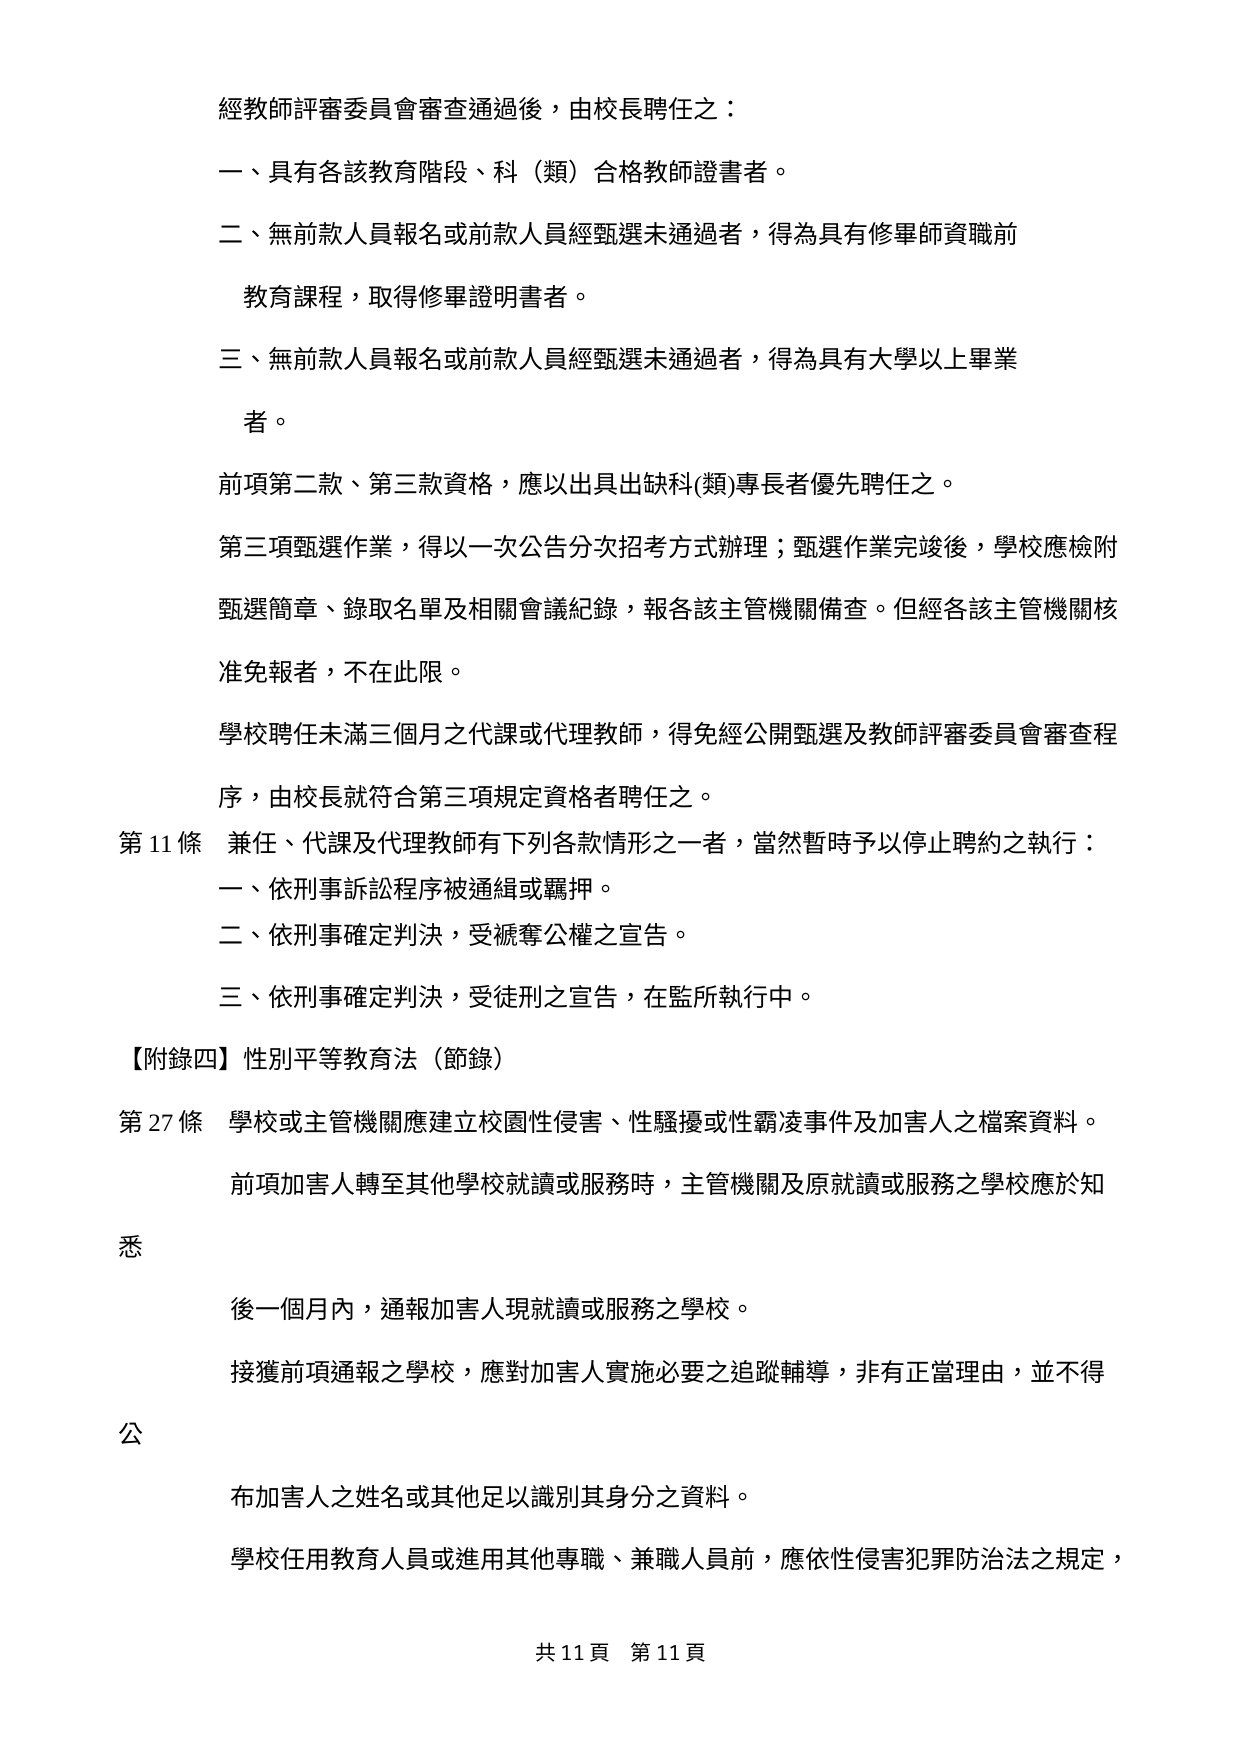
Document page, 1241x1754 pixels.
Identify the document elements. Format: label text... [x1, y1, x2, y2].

text 一、依刑事訴訟程序被通緝或羈押。 [218, 862, 1122, 908]
text 接獲前項通報之學校，應對加害人實施必要之追蹤輔導，非有正當理由，並不得公 [118, 1329, 1122, 1454]
text 第27條 學校或主管機關應建立校園性侵害、性騷擾或性霸凌事件及加害人之檔案資料。 [118, 1079, 1122, 1141]
text 後一個月內，通報加害人現就讀或服務之學校。 [118, 1266, 1122, 1329]
text 【附錄四】性別平等教育法（節錄） [118, 1016, 1122, 1079]
text 三、無前款人員報名或前款人員經甄選未通過者，得為具有大學以上畢業 [118, 316, 1122, 379]
text 教育課程，取得修畢證明書者。 [118, 254, 1122, 316]
text 二、依刑事確定判決，受褫奪公權之宣告。 [218, 908, 1122, 954]
text 經教師評審委員會審查通過後，由校長聘任之： [118, 66, 1122, 129]
text 前項加害人轉至其他學校就讀或服務時，主管機關及原就讀或服務之學校應於知悉 [118, 1141, 1122, 1266]
text 前項第二款、第三款資格，應以出具出缺科(類)專長者優先聘任之。 [118, 441, 1122, 504]
text 者。 [118, 379, 1122, 441]
text 二、無前款人員報名或前款人員經甄選未通過者，得為具有修畢師資職前 [118, 191, 1122, 254]
text 學校任用教育人員或進用其他專職、兼職人員前，應依性侵害犯罪防治法之規定， [118, 1516, 1122, 1579]
text 一、具有各該教育階段、科（類）合格教師證書者。 [118, 129, 1122, 191]
text 第三項甄選作業，得以一次公告分次招考方式辦理；甄選作業完竣後，學校應檢附甄選簡章、錄取名單及相關會議紀錄，報各該主管機關備查。但經各該主管機關核准免報者，不在此限。 [218, 504, 1122, 691]
text 布加害人之姓名或其他足以識別其身分之資料。 [118, 1454, 1122, 1516]
text 第11條 兼任、代課及代理教師有下列各款情形之一者，當然暫時予以停止聘約之執行： [118, 816, 1122, 862]
text 學校聘任未滿三個月之代課或代理教師，得免經公開甄選及教師評審委員會審查程序，由校長就符合第三項規定資格者聘任之。 [218, 691, 1122, 816]
text 三、依刑事確定判決，受徒刑之宣告，在監所執行中。 [218, 954, 1122, 1016]
